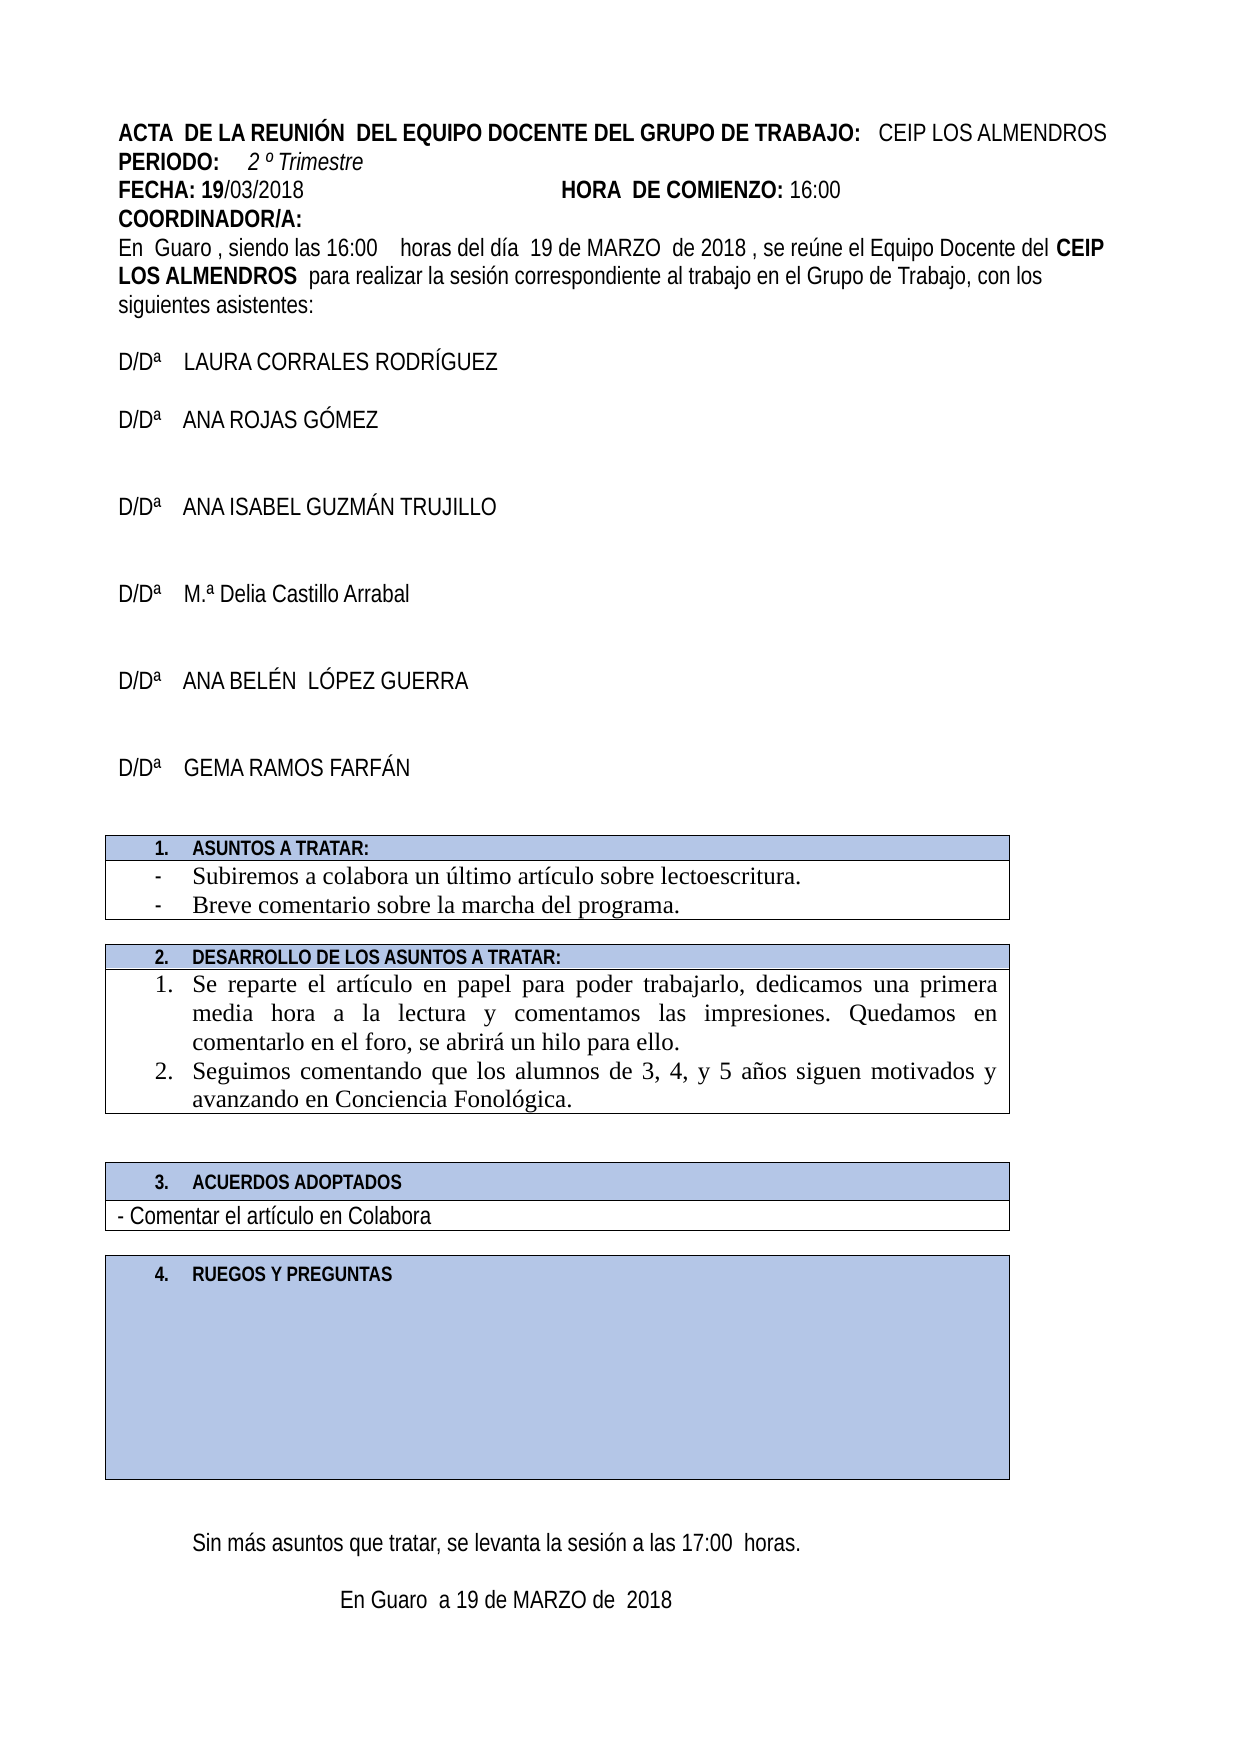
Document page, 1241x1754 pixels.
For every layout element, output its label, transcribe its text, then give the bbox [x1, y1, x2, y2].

text En Guaro , siendo las 16:00 horas del día 19 de MARZO de 2018 , se reúne el Equipo Docente del CEIP LOS ALMENDROS para realizar la sesión correspondiente al trabajo en el Grupo de Trabajo, con los siguientes asistentes: [118, 233, 1122, 319]
text D/Dª M.ª Delia Castillo Arrabal [118, 579, 1122, 608]
table_header ASUNTOS A TRATAR: [106, 836, 1009, 860]
text D/Dª GEMA RAMOS FARFÁN [118, 753, 1122, 782]
text D/Dª ANA ROJAS GÓMEZ [118, 405, 1122, 434]
table_cell - Comentar el artículo en Colabora [106, 1201, 1009, 1229]
table_cell Subiremos a colabora un último artículo sobre lectoescritura. Breve comentario sobre la marcha del programa. [106, 861, 1009, 918]
text ACTA DE LA REUNIÓN DEL EQUIPO DOCENTE DEL GRUPO DE TRABAJO: CEIP LOS ALMENDROS [118, 118, 1122, 147]
table_header RUEGOS Y PREGUNTAS [106, 1256, 1009, 1479]
text Sin más asuntos que tratar, se levanta la sesión a las 17:00 horas. [118, 1528, 1122, 1557]
text D/Dª LAURA CORRALES RODRÍGUEZ [118, 347, 1122, 376]
table_header ACUERDOS ADOPTADOS [106, 1163, 1009, 1200]
text D/Dª ANA BELÉN LÓPEZ GUERRA [118, 666, 1122, 695]
text FECHA: 19/03/2018 HORA DE COMIENZO: 16:00 [118, 175, 1122, 204]
text D/Dª ANA ISABEL GUZMÁN TRUJILLO [118, 492, 1122, 521]
text En Guaro a 19 de MARZO de 2018 [118, 1585, 1122, 1614]
text PERIODO: 2 º Trimestre [118, 147, 1122, 175]
table_cell Se reparte el artículo en papel para poder trabajarlo, dedicamos una primera media hora a la lectura y comentamos las impresiones. Quedamos en comentarlo en el foro, se abrirá un hilo para ello. Seguimos comentando que los alumnos de 3, 4, y 5 años siguen motivados y avanzando en Conciencia Fonológica. [106, 970, 1009, 1113]
text COORDINADOR/A: [118, 204, 1122, 233]
table_header DESARROLLO DE LOS ASUNTOS A TRATAR: [106, 945, 1009, 968]
